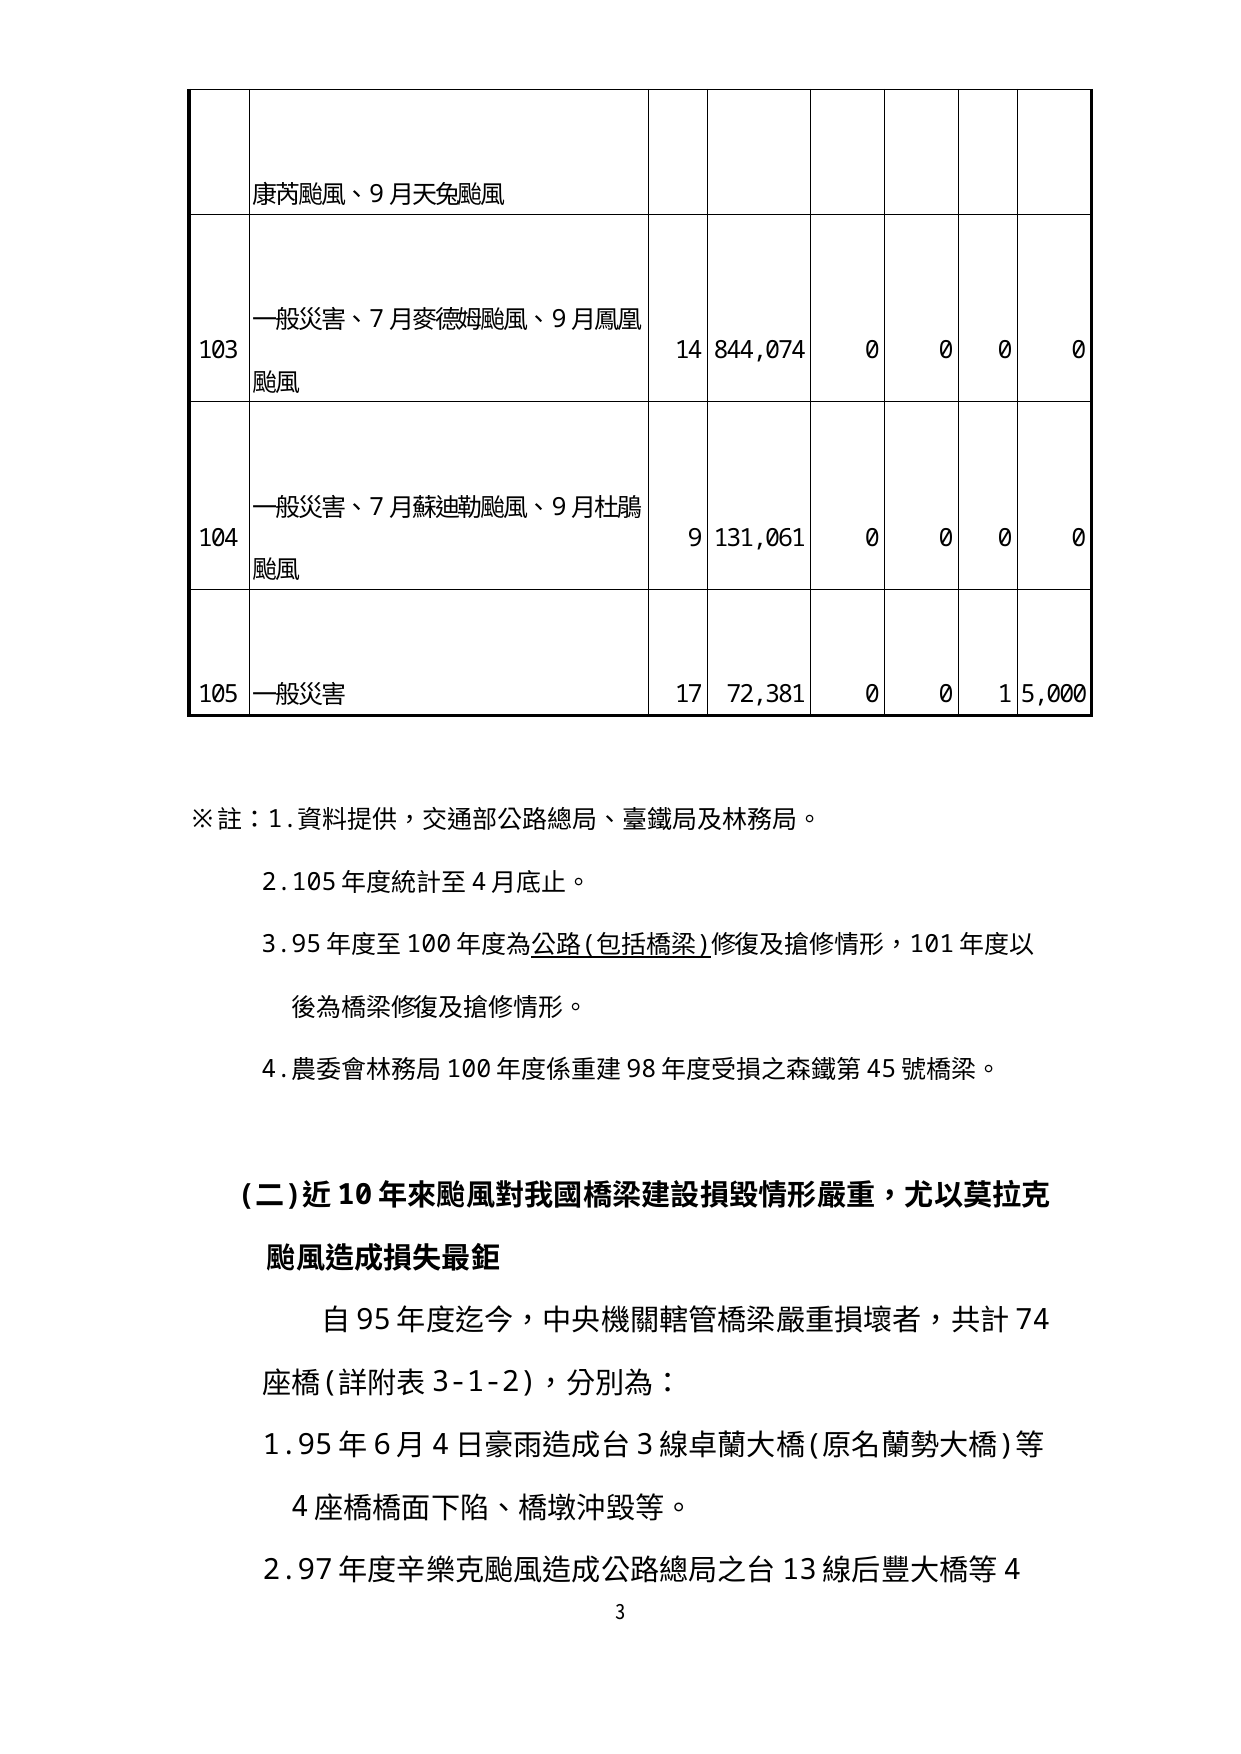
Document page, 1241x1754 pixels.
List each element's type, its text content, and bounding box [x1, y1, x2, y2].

table_cell 0 [959, 402, 1017, 589]
table_cell 104 [191, 402, 249, 589]
table_cell [811, 90, 884, 214]
table_cell 131,061 [708, 402, 810, 589]
table_cell 14 [649, 215, 707, 401]
table_cell 844,074 [708, 215, 810, 401]
table_cell 一般災害、7月蘇迪勒颱風、9月杜鵑颱風 [250, 402, 648, 589]
table_cell 0 [959, 215, 1017, 401]
table_cell 17 [649, 590, 707, 714]
table_cell [885, 90, 958, 214]
text 4.農委會林務局100年度係重建98年度受損之森鐵第45號橋梁。 [261, 1026, 1053, 1089]
table_cell [1018, 90, 1090, 214]
table_cell 一般災害 [250, 590, 648, 714]
table_cell [649, 90, 707, 214]
table_cell 103 [191, 215, 249, 401]
table_cell 0 [885, 402, 958, 589]
table_cell 0 [885, 215, 958, 401]
table_cell 1 [959, 590, 1017, 714]
table_cell 0 [1018, 215, 1090, 401]
text (二)近10年來颱風對我國橋梁建設損毀情形嚴重，尤以莫拉克颱風造成損失最鉅 [237, 1151, 1053, 1276]
text 3.95年度至100年度為公路(包括橋梁)修復及搶修情形，101年度以後為橋梁修復及搶修情形。 [261, 901, 1053, 1026]
table_cell 5,000 [1018, 590, 1090, 714]
text 2.97年度辛樂克颱風造成公路總局之台13線后豐大橋等4 [262, 1526, 1053, 1589]
table_cell 康芮颱風、9月天兔颱風 [250, 90, 648, 214]
table_cell 一般災害、7月麥德姆颱風、9月鳳凰颱風 [250, 215, 648, 401]
text 自95年度迄今，中央機關轄管橋梁嚴重損壞者，共計74座橋(詳附表3-1-2)，分別為： [262, 1276, 1053, 1401]
text 1.95年6月4日豪雨造成台3線卓蘭大橋(原名蘭勢大橋)等4座橋橋面下陷、橋墩沖毀等。 [262, 1401, 1053, 1526]
table_cell 0 [1018, 402, 1090, 589]
table_cell 0 [811, 590, 884, 714]
table_cell [191, 90, 249, 214]
table_cell 9 [649, 402, 707, 589]
table_cell 105 [191, 590, 249, 714]
table_cell [708, 90, 810, 214]
text 2.105年度統計至4月底止。 [261, 839, 1053, 901]
table_cell 0 [811, 215, 884, 401]
table_cell 0 [811, 402, 884, 589]
table_cell [959, 90, 1017, 214]
table_cell 72,381 [708, 590, 810, 714]
text ※註：1.資料提供，交通部公路總局、臺鐵局及林務局。 [187, 776, 1053, 839]
table_cell 0 [885, 590, 958, 714]
